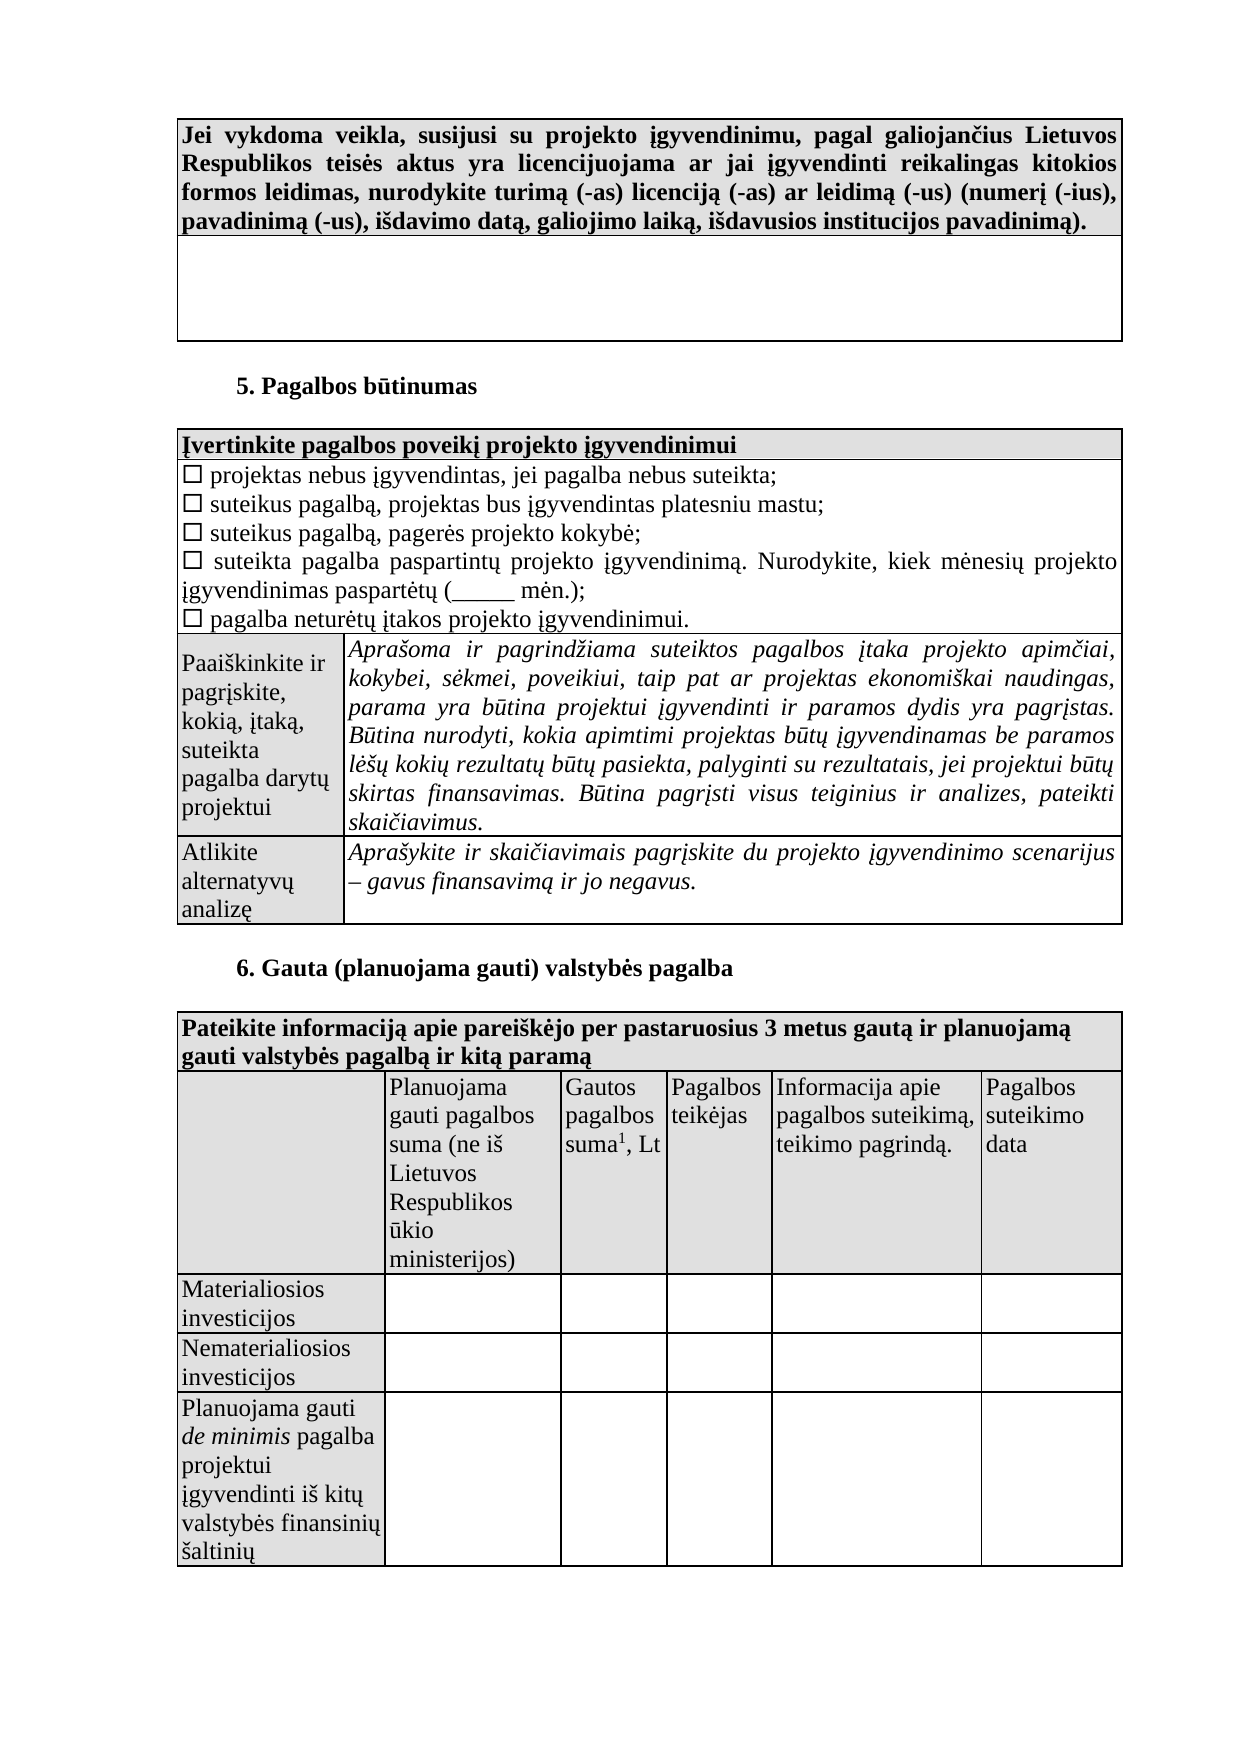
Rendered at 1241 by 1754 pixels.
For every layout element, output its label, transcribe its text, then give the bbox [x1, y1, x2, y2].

table_cell [982, 1275, 1121, 1332]
text 5. Pagalbos būtinumas [177, 371, 1122, 399]
table_cell Nematerialiosios investicijos [178, 1334, 384, 1391]
table_cell [178, 236, 1121, 340]
table_cell [773, 1334, 981, 1391]
table_cell Pagalbos teikėjas [668, 1072, 771, 1273]
table_cell [668, 1393, 771, 1565]
table_cell [773, 1393, 981, 1565]
table_cell Materialiosios investicijos [178, 1275, 384, 1332]
table_cell [668, 1334, 771, 1391]
table_cell Planuojama gauti de minimis pagalba projektui įgyvendinti iš kitų valstybės finansinių šaltinių [178, 1393, 384, 1565]
table_cell [562, 1393, 666, 1565]
table_cell Informacija apie pagalbos suteikimą, teikimo pagrindą. [773, 1072, 981, 1273]
table_cell [] projektas nebus įgyvendintas, jei pagalba nebus suteikta; [] suteikus pagalbą, projektas bus įgyvendintas platesniu mastu; [] suteikus pagalbą, pagerės projekto kokybė; [] suteikta pagalba paspartintų projekto įgyvendinimą. Nurodykite, kiek mėnesių projekto įgyvendinimas paspartėtų (_____ mėn.); [] pagalba neturėtų įtakos projekto įgyvendinimui. [178, 460, 1121, 633]
table_cell [386, 1334, 560, 1391]
table_cell Paaiškinkite ir pagrįskite, kokią, įtaką, suteikta pagalba darytų projektui [178, 634, 343, 835]
table_cell Planuojama gauti pagalbos suma (ne iš Lietuvos Respublikos ūkio ministerijos) [386, 1072, 560, 1273]
table_cell [178, 1072, 384, 1273]
table_cell Aprašoma ir pagrindžiama suteiktos pagalbos įtaka projekto apimčiai, kokybei, sėkmei, poveikiui, taip pat ar projektas ekonomiškai naudingas, parama yra būtina projektui įgyvendinti ir paramos dydis yra pagrįstas. Būtina nurodyti, kokia apimtimi projektas būtų įgyvendinamas be paramos lėšų kokių rezultatų būtų pasiekta, palyginti su rezultatais, jei projektui būtų skirtas finansavimas. Būtina pagrįsti visus teiginius ir analizes, pateikti skaičiavimus. [345, 634, 1121, 835]
text 6. Gauta (planuojama gauti) valstybės pagalba [177, 953, 1122, 982]
table_cell [668, 1275, 771, 1332]
table_cell [982, 1393, 1121, 1565]
table_header Įvertinkite pagalbos poveikį projekto įgyvendinimui [178, 430, 1121, 458]
table_cell [562, 1275, 666, 1332]
table_cell [773, 1275, 981, 1332]
table_cell [562, 1334, 666, 1391]
table_cell Gautos pagalbos suma1, Lt [562, 1072, 666, 1273]
table_cell Aprašykite ir skaičiavimais pagrįskite du projekto įgyvendinimo scenarijus – gavus finansavimą ir jo negavus. [345, 837, 1121, 923]
table_cell Atlikite alternatyvų analizę [178, 837, 343, 923]
table_header Pateikite informaciją apie pareiškėjo per pastaruosius 3 metus gautą ir planuojamą gauti valstybės pagalbą ir kitą paramą [178, 1013, 1121, 1070]
table_header Jei vykdoma veikla, susijusi su projekto įgyvendinimu, pagal galiojančius Lietuvos Respublikos teisės aktus yra licencijuojama ar jai įgyvendinti reikalingas kitokios formos leidimas, nurodykite turimą (-as) licenciją (-as) ar leidimą (-us) (numerį (-ius), pavadinimą (-us), išdavimo datą, galiojimo laiką, išdavusios institucijos pavadinimą). [178, 120, 1121, 235]
table_cell Pagalbos suteikimo data [982, 1072, 1121, 1273]
table_cell [386, 1275, 560, 1332]
table_cell [982, 1334, 1121, 1391]
table_cell [386, 1393, 560, 1565]
